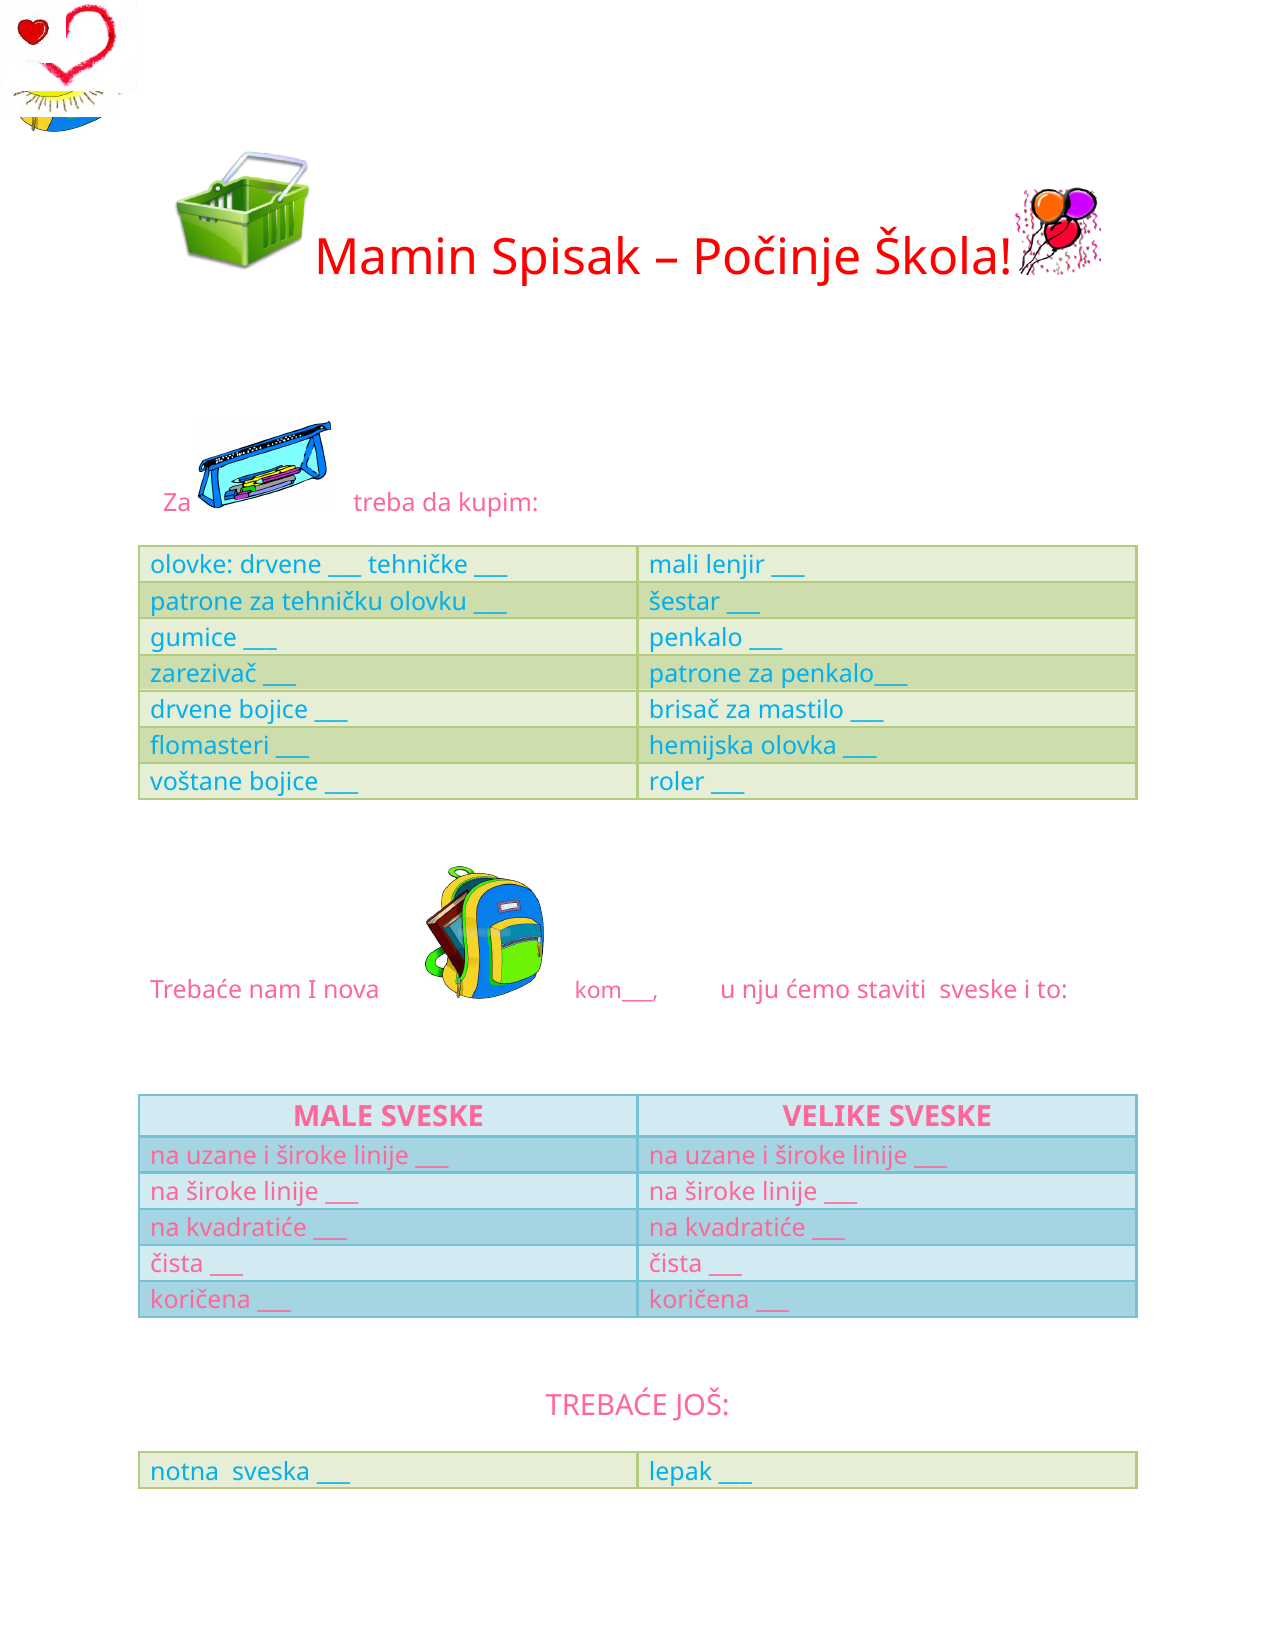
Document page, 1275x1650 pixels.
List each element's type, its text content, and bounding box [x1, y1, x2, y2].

table_header lepak ___ [639, 1453, 1135, 1487]
picture [197, 419, 334, 512]
table_cell na uzane i široke linije ___ [140, 1138, 636, 1171]
table_cell zarezivač ___ [140, 656, 636, 689]
text Mamin Spisak – Počinje Škola! [150, 150, 1125, 289]
table_cell na uzane i široke linije ___ [639, 1138, 1135, 1171]
picture [1013, 187, 1102, 275]
text TREBAĆE JOŠ: [150, 1384, 1125, 1424]
picture [173, 150, 315, 275]
table_header notna sveska ___ [140, 1453, 636, 1487]
table_cell drvene bojice ___ [140, 692, 636, 726]
table_cell penkalo ___ [639, 619, 1135, 653]
table_cell čista ___ [140, 1246, 636, 1280]
table_cell gumice ___ [140, 619, 636, 653]
text Za treba da kupim: [150, 419, 1125, 519]
table_header VELIKE SVESKE [639, 1096, 1135, 1135]
table_cell patrone za penkalo___ [639, 656, 1135, 689]
picture [425, 866, 544, 999]
table_cell patrone za tehničku olovku ___ [140, 583, 636, 617]
text Trebaće nam I nova kom___, u nju ćemo staviti sveske i to: [150, 867, 1125, 1007]
table_cell hemijska olovka ___ [639, 728, 1135, 762]
table_header MALE SVESKE [140, 1096, 636, 1135]
table_header olovke: drvene ___ tehničke ___ [140, 547, 636, 581]
table_cell voštane bojice ___ [140, 764, 636, 798]
table_cell na kvadratiće ___ [639, 1210, 1135, 1244]
table_cell koričena ___ [140, 1282, 636, 1316]
table_cell šestar ___ [639, 583, 1135, 617]
table_cell koričena ___ [639, 1282, 1135, 1316]
table_cell flomasteri ___ [140, 728, 636, 762]
table_cell na kvadratiće ___ [140, 1210, 636, 1244]
picture [0, 0, 141, 132]
table_cell čista ___ [639, 1246, 1135, 1280]
table_cell na široke linije ___ [140, 1174, 636, 1208]
table_cell roler ___ [639, 764, 1135, 798]
table_cell na široke linije ___ [639, 1174, 1135, 1208]
table_cell brisač za mastilo ___ [639, 692, 1135, 726]
table_header mali lenjir ___ [639, 547, 1135, 581]
